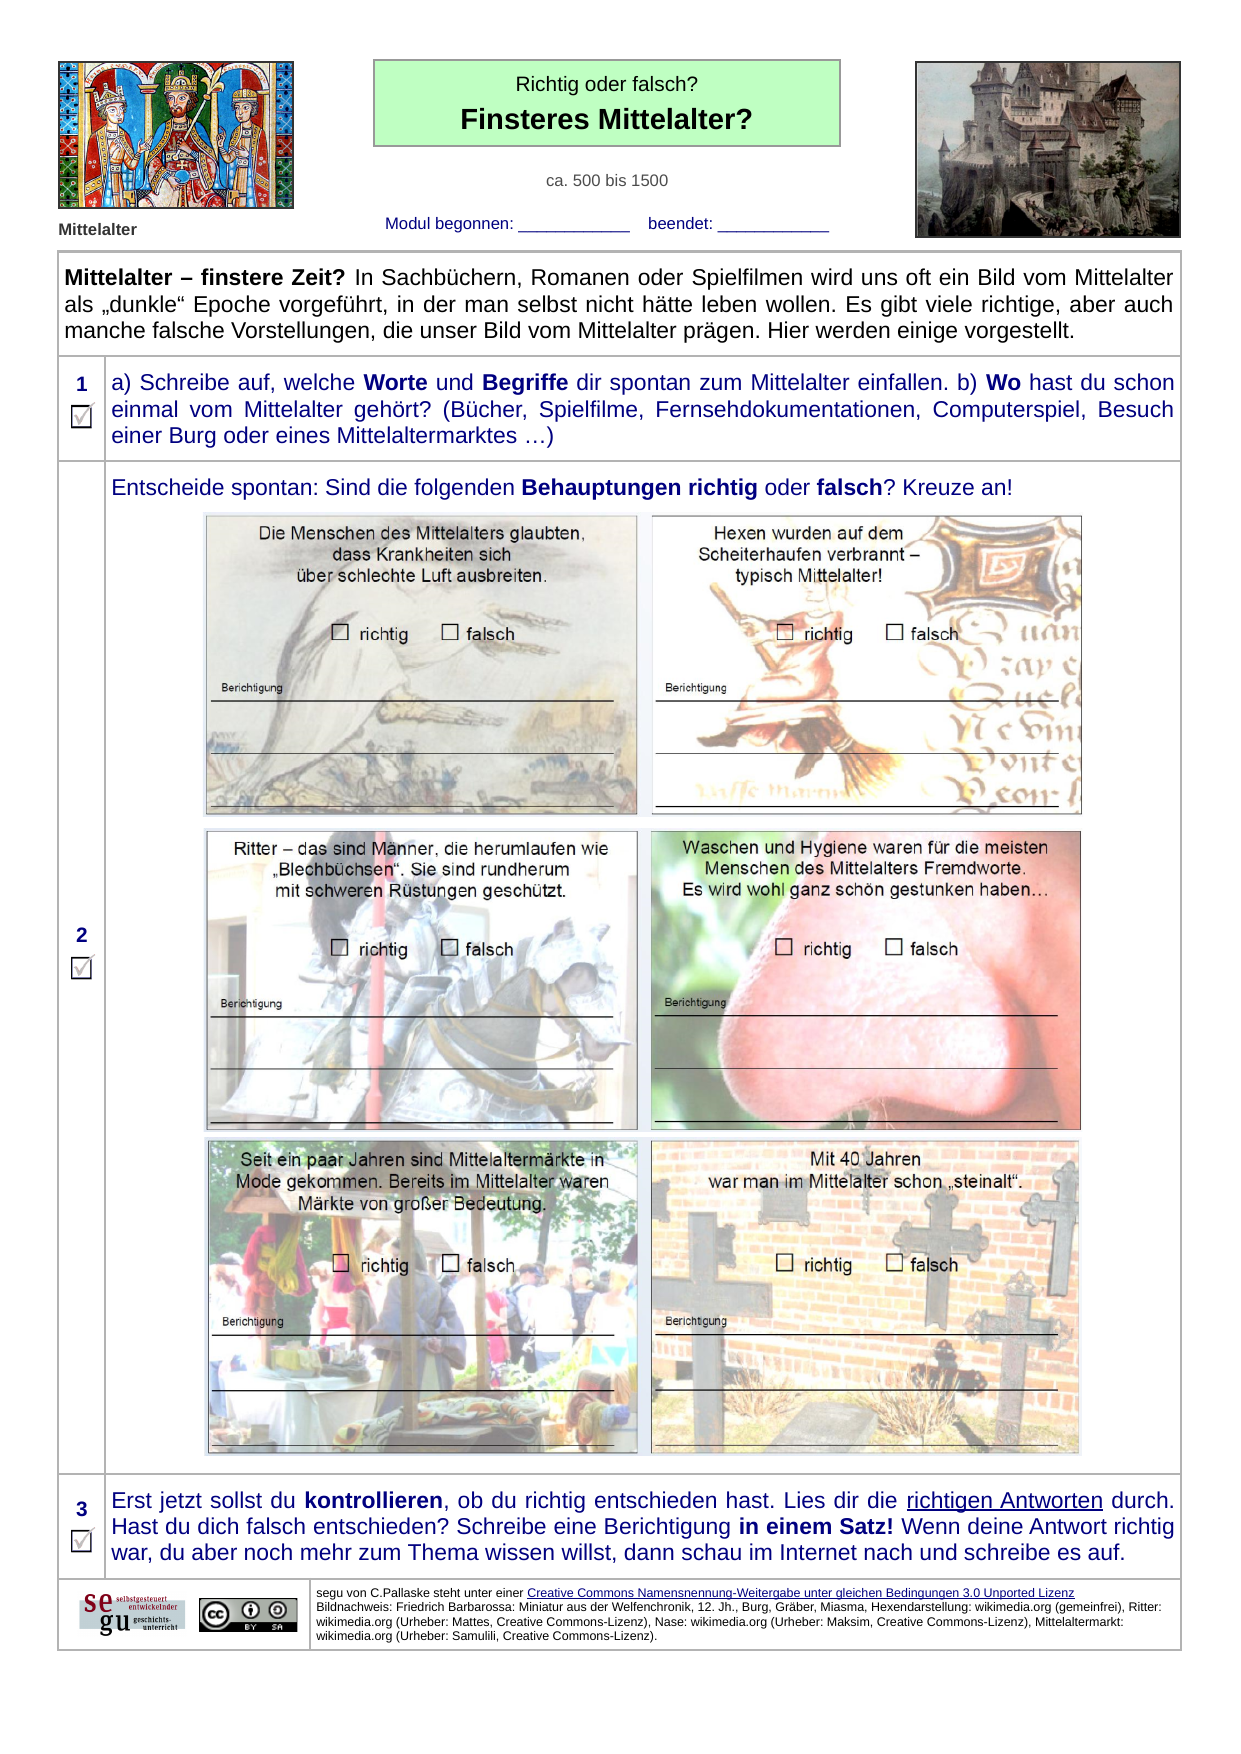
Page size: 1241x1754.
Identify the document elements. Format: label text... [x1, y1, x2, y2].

table_cell 2 [59, 462, 104, 1473]
table_header [840, 59, 1181, 250]
table_cell Mittelalter – finstere Zeit? In Sachbüchern, Romanen oder Spielfilmen wird uns oft ein Bild vom Mittelalter als „dunkle“ Epoche vorgeführt, in der man selbst nicht hätte leben wollen. Es gibt viele richtige, aber auch manche falsche Vorstellungen, die unser Bild vom Mittelalter prägen. Hier werden einige vorgestellt. [59, 253, 1180, 355]
picture [60, 63, 292, 207]
picture [66, 1526, 97, 1556]
table_cell Entscheide spontan: Sind die folgenden Behauptungen richtig oder falsch? Kreuze an! [106, 462, 1180, 1473]
picture [202, 512, 1084, 817]
table_cell Erst jetzt sollst du kontrollieren, ob du richtig entschieden hast. Lies dir die richtigen Antworten durch. Hast du dich falsch entschieden? Schreibe eine Berichtigung in einem Satz! Wenn deine Antwort richtig war, du aber noch mehr zum Thema wissen willst, dann schau im Internet nach und schreibe es auf. [106, 1475, 1180, 1577]
table_cell ca. 500 bis 1500 Modul begonnen: ____________ beendet: ____________ [374, 147, 840, 250]
picture [204, 1137, 1082, 1456]
table_cell 1 [59, 357, 104, 460]
table_cell 3 [59, 1475, 104, 1577]
table_cell segu von C.Pallaske steht unter einer Creative Commons Namensnennung-Weitergabe unter gleichen Bedingungen 3.0 Unported Lizenz Bildnachweis: Friedrich Barbarossa: Miniatur aus der Welfenchronik, 12. Jh., Burg, Gräber, Miasma, Hexendarstellung: wikimedia.org (gemeinfrei), Ritter: wikimedia.org (Urheber: Mattes, Creative Commons-Lizenz), Nase: wikimedia.org (Urheber: Maksim, Creative Commons-Lizenz), Mittelaltermarkt: wikimedia.org (Urheber: Samulili, Creative Commons-Lizenz). [311, 1580, 1180, 1649]
table_header Mittelalter [58, 59, 374, 250]
picture [76, 1591, 188, 1637]
picture [917, 63, 1179, 236]
picture [203, 828, 1083, 1132]
table_cell [59, 1580, 309, 1649]
table_cell a) Schreibe auf, welche Worte und Begriffe dir spontan zum Mittelalter einfallen. b) Wo hast du schon einmal vom Mittelalter gehört? (Bücher, Spielfilme, Fernsehdokumentationen, Computerspiel, Besuch einer Burg oder eines Mittelaltermarktes …) [106, 357, 1180, 460]
picture [199, 1598, 298, 1632]
picture [66, 953, 97, 983]
picture [66, 402, 97, 432]
